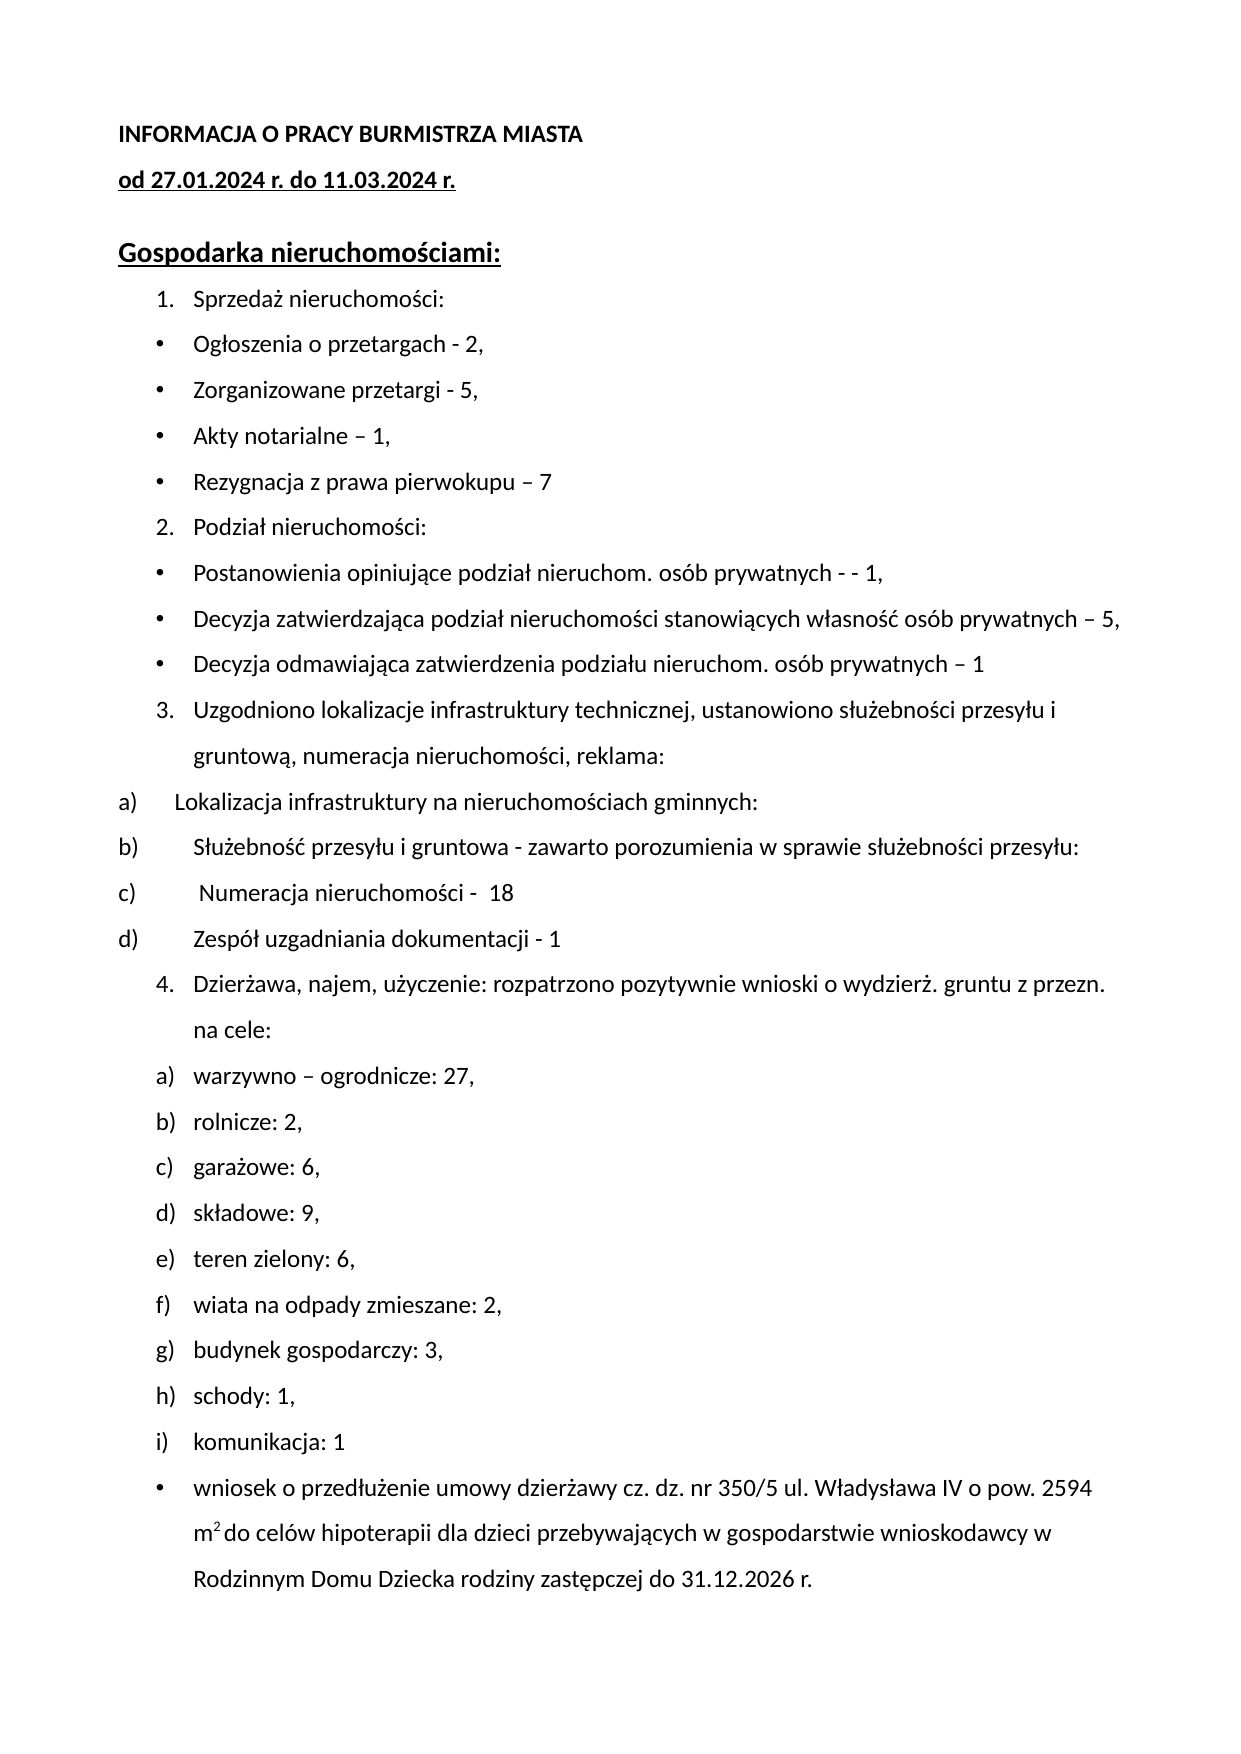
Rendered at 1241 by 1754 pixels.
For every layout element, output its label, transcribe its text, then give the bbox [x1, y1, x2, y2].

list teren zielony: 6, [156, 1243, 1122, 1273]
list Rezygnacja z prawa pierwokupu – 7 [156, 466, 1122, 496]
list Zorganizowane przetargi - 5, [156, 374, 1122, 405]
list komunikacja: 1 [156, 1426, 1122, 1456]
list schody: 1, [156, 1380, 1122, 1411]
list wiata na odpady zmieszane: 2, [156, 1289, 1122, 1319]
text od 27.01.2024 r. do 11.03.2024 r. [118, 164, 1122, 194]
list wniosek o przedłużenie umowy dzierżawy cz. dz. nr 350/5 ul. Władysława IV o pow. 2594 m2 do celów hipoterapii dla dzieci przebywających w gospodarstwie wnioskodawcy w Rodzinnym Domu Dziecka rodziny zastępczej do 31.12.2026 r. [156, 1472, 1122, 1594]
list Akty notarialne – 1, [156, 420, 1122, 450]
list Decyzja odmawiająca zatwierdzenia podziału nieruchom. osób prywatnych – 1 [156, 648, 1122, 679]
subtitle Gospodarka nieruchomościami: [118, 234, 1122, 270]
list Dzierżawa, najem, użyczenie: rozpatrzono pozytywnie wnioski o wydzierż. gruntu z przezn. na cele: [156, 969, 1122, 1045]
list Służebność przesyłu i gruntowa - zawarto porozumienia w sprawie służebności przesyłu: [118, 831, 1122, 862]
list Postanowienia opiniujące podział nieruchom. osób prywatnych - - 1, [156, 557, 1122, 588]
list składowe: 9, [156, 1197, 1122, 1228]
list Decyzja zatwierdzająca podział nieruchomości stanowiących własność osób prywatnych – 5, [156, 603, 1122, 633]
list Uzgodniono lokalizacje infrastruktury technicznej, ustanowiono służebności przesyłu i gruntową, numeracja nieruchomości, reklama: [156, 694, 1122, 771]
list warzywno – ogrodnicze: 27, [156, 1060, 1122, 1091]
list Numeracja nieruchomości - 18 [118, 877, 1122, 908]
list rolnicze: 2, [156, 1106, 1122, 1136]
list budynek gospodarczy: 3, [156, 1334, 1122, 1365]
list Zespół uzgadniania dokumentacji - 1 [118, 923, 1122, 953]
list Sprzedaż nieruchomości: [156, 283, 1122, 313]
list Podział nieruchomości: [156, 511, 1122, 542]
list garażowe: 6, [156, 1152, 1122, 1182]
text INFORMACJA O PRACY BURMISTRZA MIASTA [118, 118, 1122, 149]
list Ogłoszenia o przetargach - 2, [156, 328, 1122, 359]
list Lokalizacja infrastruktury na nieruchomościach gminnych: [118, 786, 1122, 816]
